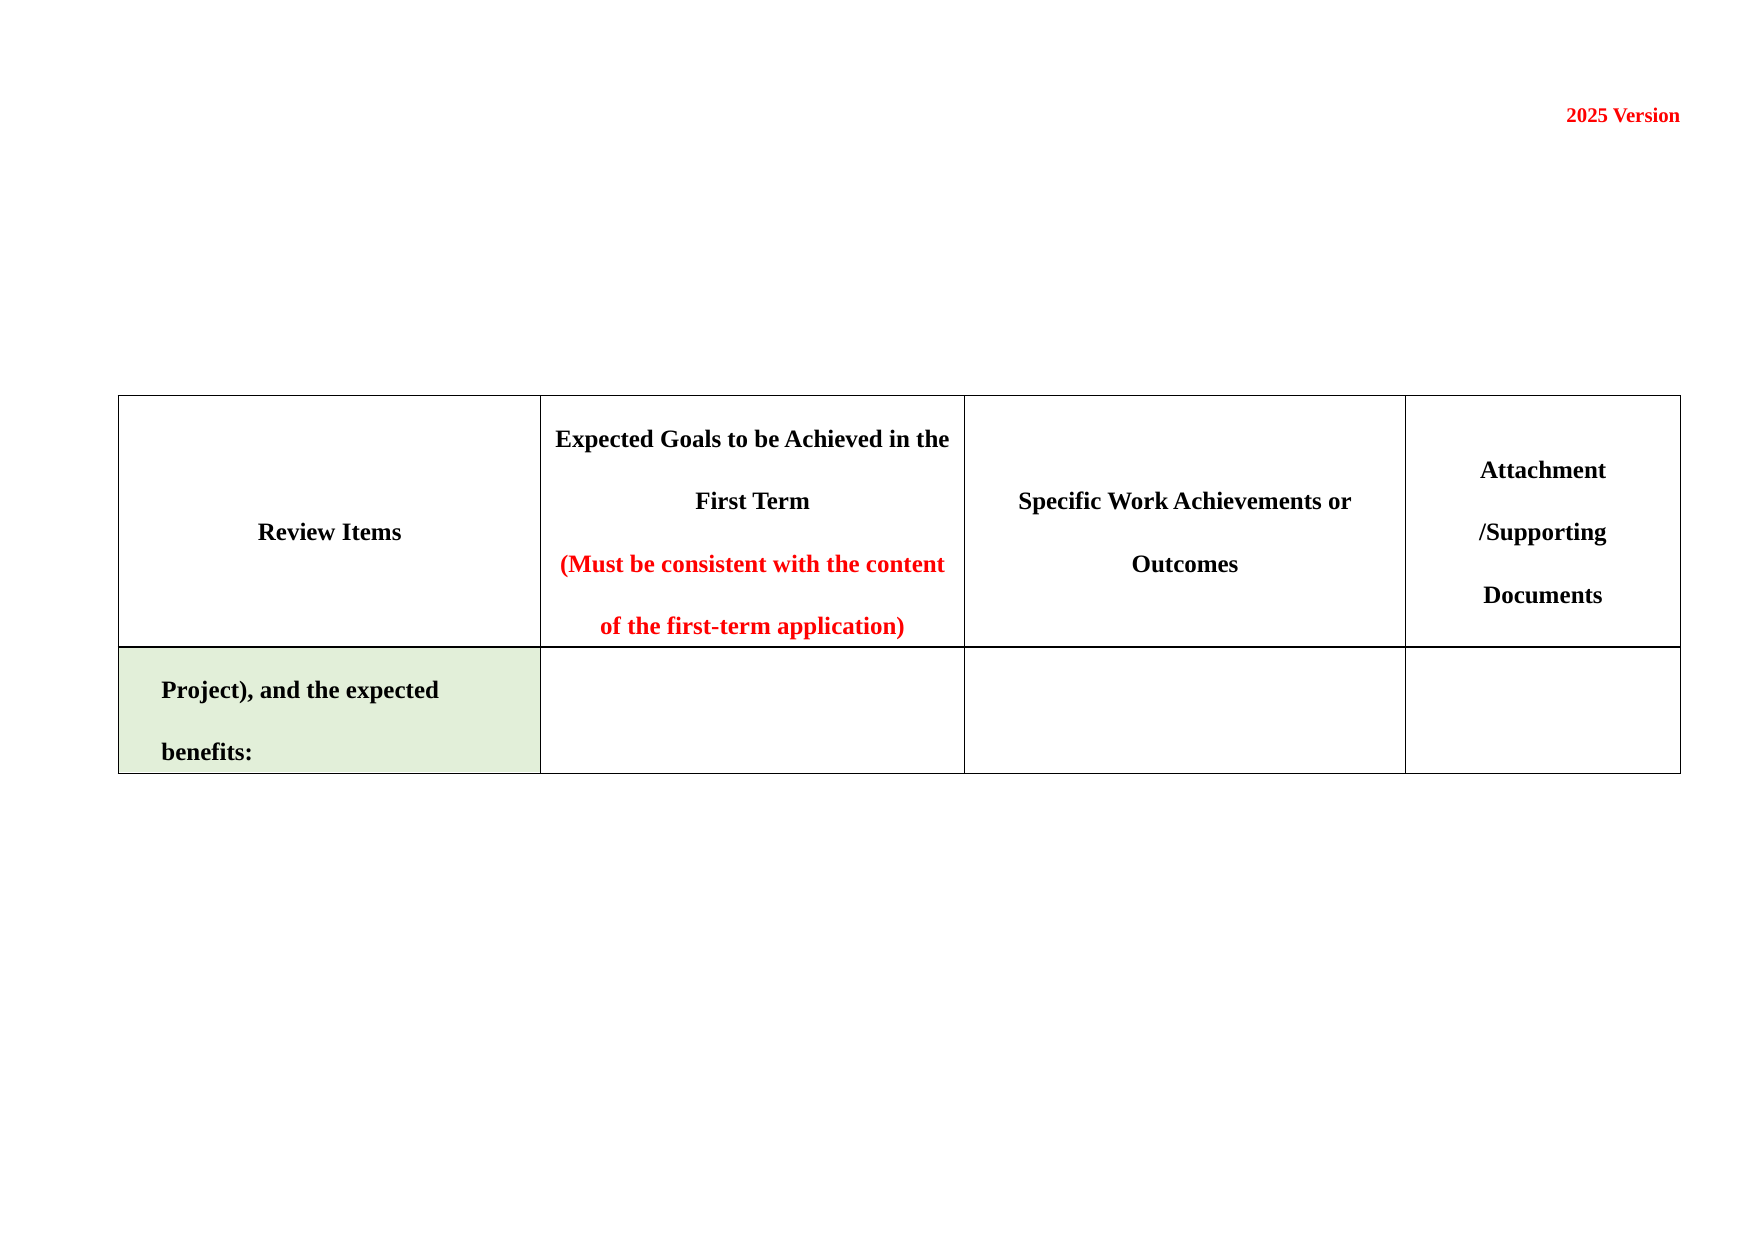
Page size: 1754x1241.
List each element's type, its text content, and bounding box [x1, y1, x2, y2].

table_header Expected Goals to be Achieved in the First Term (Must be consistent with the content of the first-term application) [541, 396, 964, 646]
table_header Attachment /Supporting Documents [1406, 396, 1680, 646]
table_cell (Applicable to 2017–2022 Fellows) Relevance of the proposed candidate’s future academic work relates to the university's development (including the Higher Education SPROUT Project), and the expected benefits: Fellows' academic work plan and goals The fellow's academic work and how this is connected to the university's development (including the Higher Education SPROUT Project). Their specific approach to academic work. Anticipated benefits (Expected tangible quantitative or qualitative results) ※ If there is a quantitative work achievements, please fill out “Quantitative Assessment Form” [119, 648, 540, 772]
table_cell [541, 648, 964, 772]
table_cell [1406, 648, 1680, 772]
table_cell [965, 648, 1405, 772]
table_header Review Items [119, 396, 540, 646]
table_header Specific Work Achievements or Outcomes [965, 396, 1405, 646]
